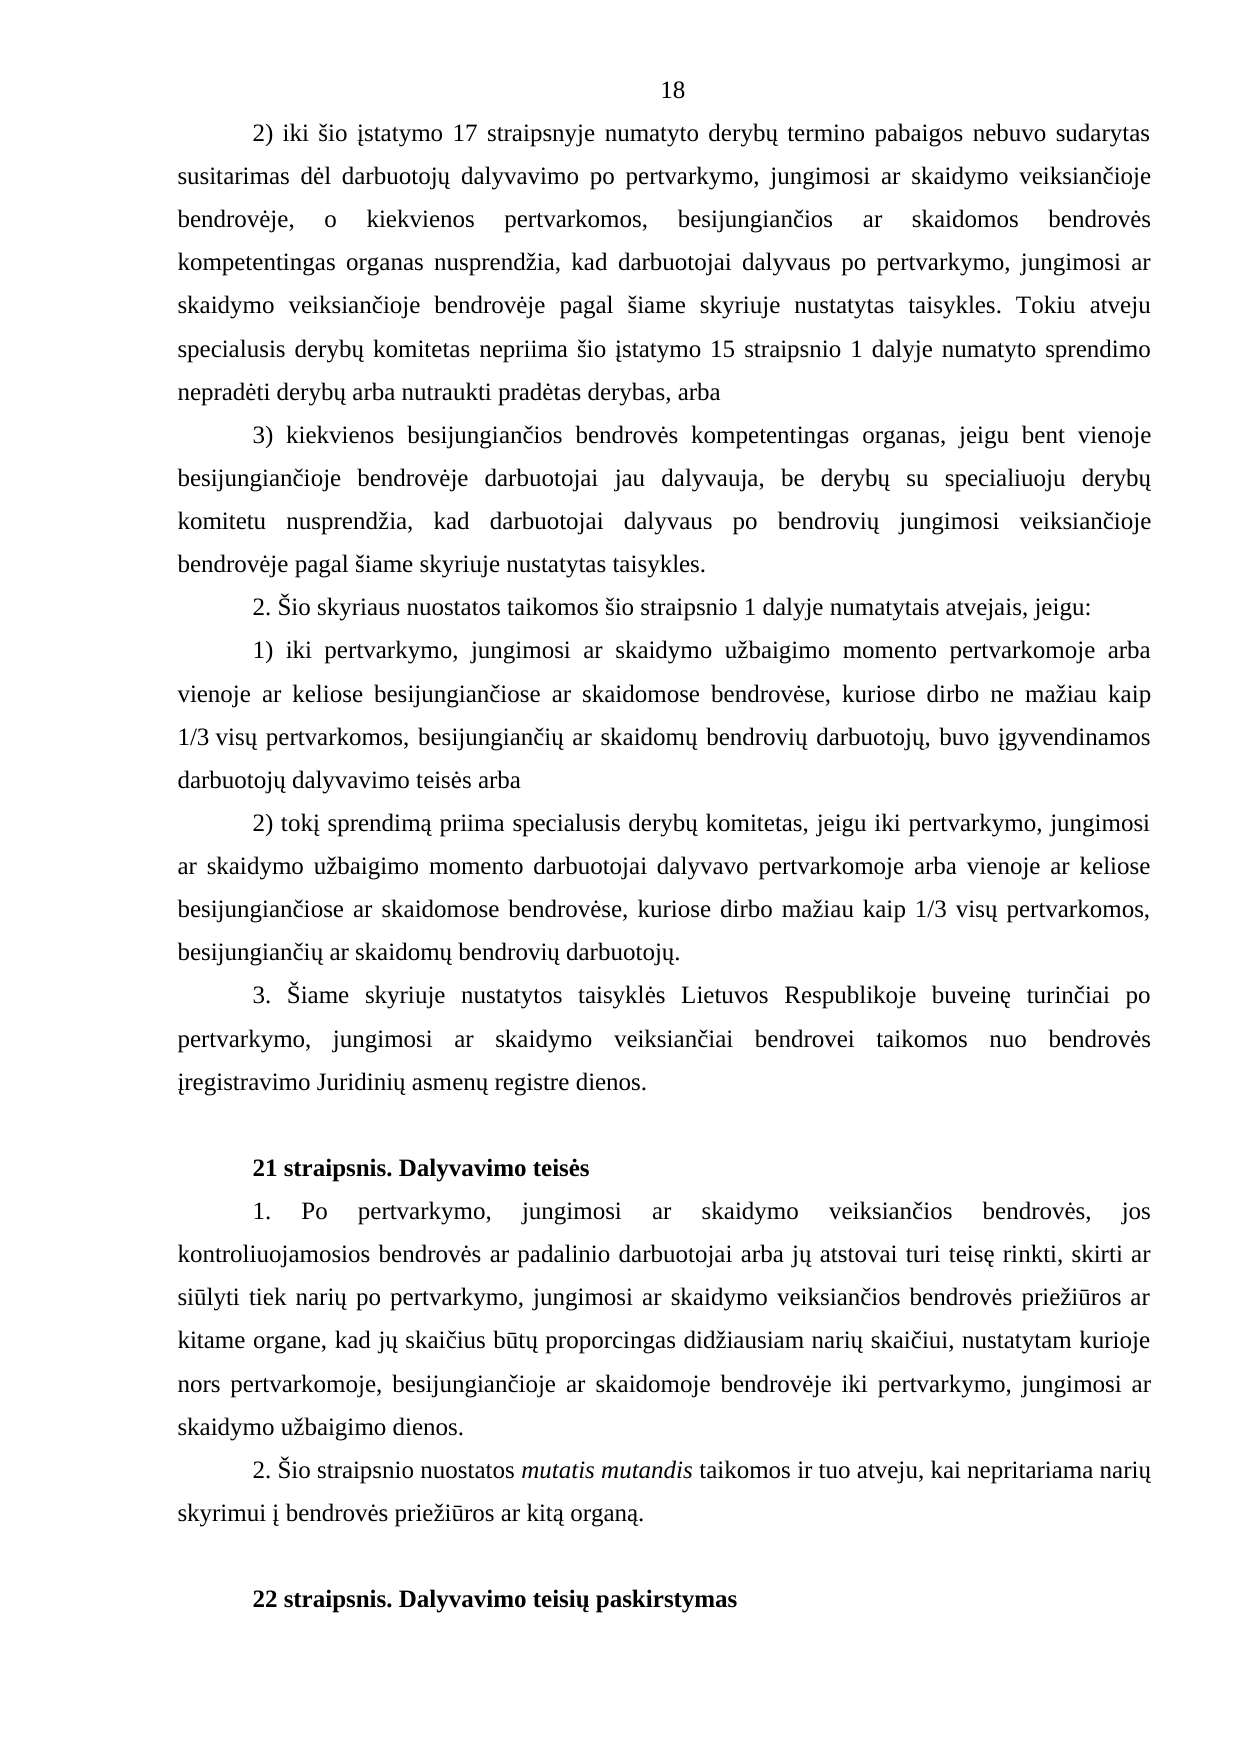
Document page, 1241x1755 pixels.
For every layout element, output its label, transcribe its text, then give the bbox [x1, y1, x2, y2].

text 3) kiekvienos besijungiančios bendrovės kompetentingas organas, jeigu bent vienoje besijungiančioje bendrovėje darbuotojai jau dalyvauja, be derybų su specialiuoju derybų komitetu nusprendžia, kad darbuotojai dalyvaus po bendrovių jungimosi veiksiančioje bendrovėje pagal šiame skyriuje nustatytas taisykles. [177, 420, 1152, 578]
text 2) tokį sprendimą priima specialusis derybų komitetas, jeigu iki pertvarkymo, jungimosi ar skaidymo užbaigimo momento darbuotojai dalyvavo pertvarkomoje arba vienoje ar keliose besijungiančiose ar skaidomose bendrovėse, kuriose dirbo mažiau kaip 1/3 visų pertvarkomos, besijungiančių ar skaidomų bendrovių darbuotojų. [177, 808, 1152, 966]
text 2. Šio straipsnio nuostatos mutatis mutandis taikomos ir tuo atveju, kai nepritariama narių skyrimui į bendrovės priežiūros ar kitą organą. [177, 1455, 1152, 1527]
text 21 straipsnis. Dalyvavimo teisės [177, 1153, 1152, 1182]
text 1) iki pertvarkymo, jungimosi ar skaidymo užbaigimo momento pertvarkomoje arba vienoje ar keliose besijungiančiose ar skaidomose bendrovėse, kuriose dirbo ne mažiau kaip 1/3 visų pertvarkomos, besijungiančių ar skaidomų bendrovių darbuotojų, buvo įgyvendinamos darbuotojų dalyvavimo teisės arba [177, 636, 1152, 794]
text 2. Šio skyriaus nuostatos taikomos šio straipsnio 1 dalyje numatytais atvejais, jeigu: [177, 592, 1152, 621]
text 1. Po pertvarkymo, jungimosi ar skaidymo veiksiančios bendrovės, jos kontroliuojamosios bendrovės ar padalinio darbuotojai arba jų atstovai turi teisę rinkti, skirti ar siūlyti tiek narių po pertvarkymo, jungimosi ar skaidymo veiksiančios bendrovės priežiūros ar kitame organe, kad jų skaičius būtų proporcingas didžiausiam narių skaičiui, nustatytam kurioje nors pertvarkomoje, besijungiančioje ar skaidomoje bendrovėje iki pertvarkymo, jungimosi ar skaidymo užbaigimo dienos. [177, 1196, 1152, 1441]
text 2) iki šio įstatymo 17 straipsnyje numatyto derybų termino pabaigos nebuvo sudarytas susitarimas dėl darbuotojų dalyvavimo po pertvarkymo, jungimosi ar skaidymo veiksiančioje bendrovėje, o kiekvienos pertvarkomos, besijungiančios ar skaidomos bendrovės kompetentingas organas nusprendžia, kad darbuotojai dalyvaus po pertvarkymo, jungimosi ar skaidymo veiksiančioje bendrovėje pagal šiame skyriuje nustatytas taisykles. Tokiu atveju specialusis derybų komitetas nepriima šio įstatymo 15 straipsnio 1 dalyje numatyto sprendimo nepradėti derybų arba nutraukti pradėtas derybas, arba [177, 118, 1152, 406]
text 22 straipsnis. Dalyvavimo teisių paskirstymas [177, 1584, 1152, 1613]
text 3. Šiame skyriuje nustatytos taisyklės Lietuvos Respublikoje buveinę turinčiai po pertvarkymo, jungimosi ar skaidymo veiksiančiai bendrovei taikomos nuo bendrovės įregistravimo Juridinių asmenų registre dienos. [177, 981, 1152, 1096]
